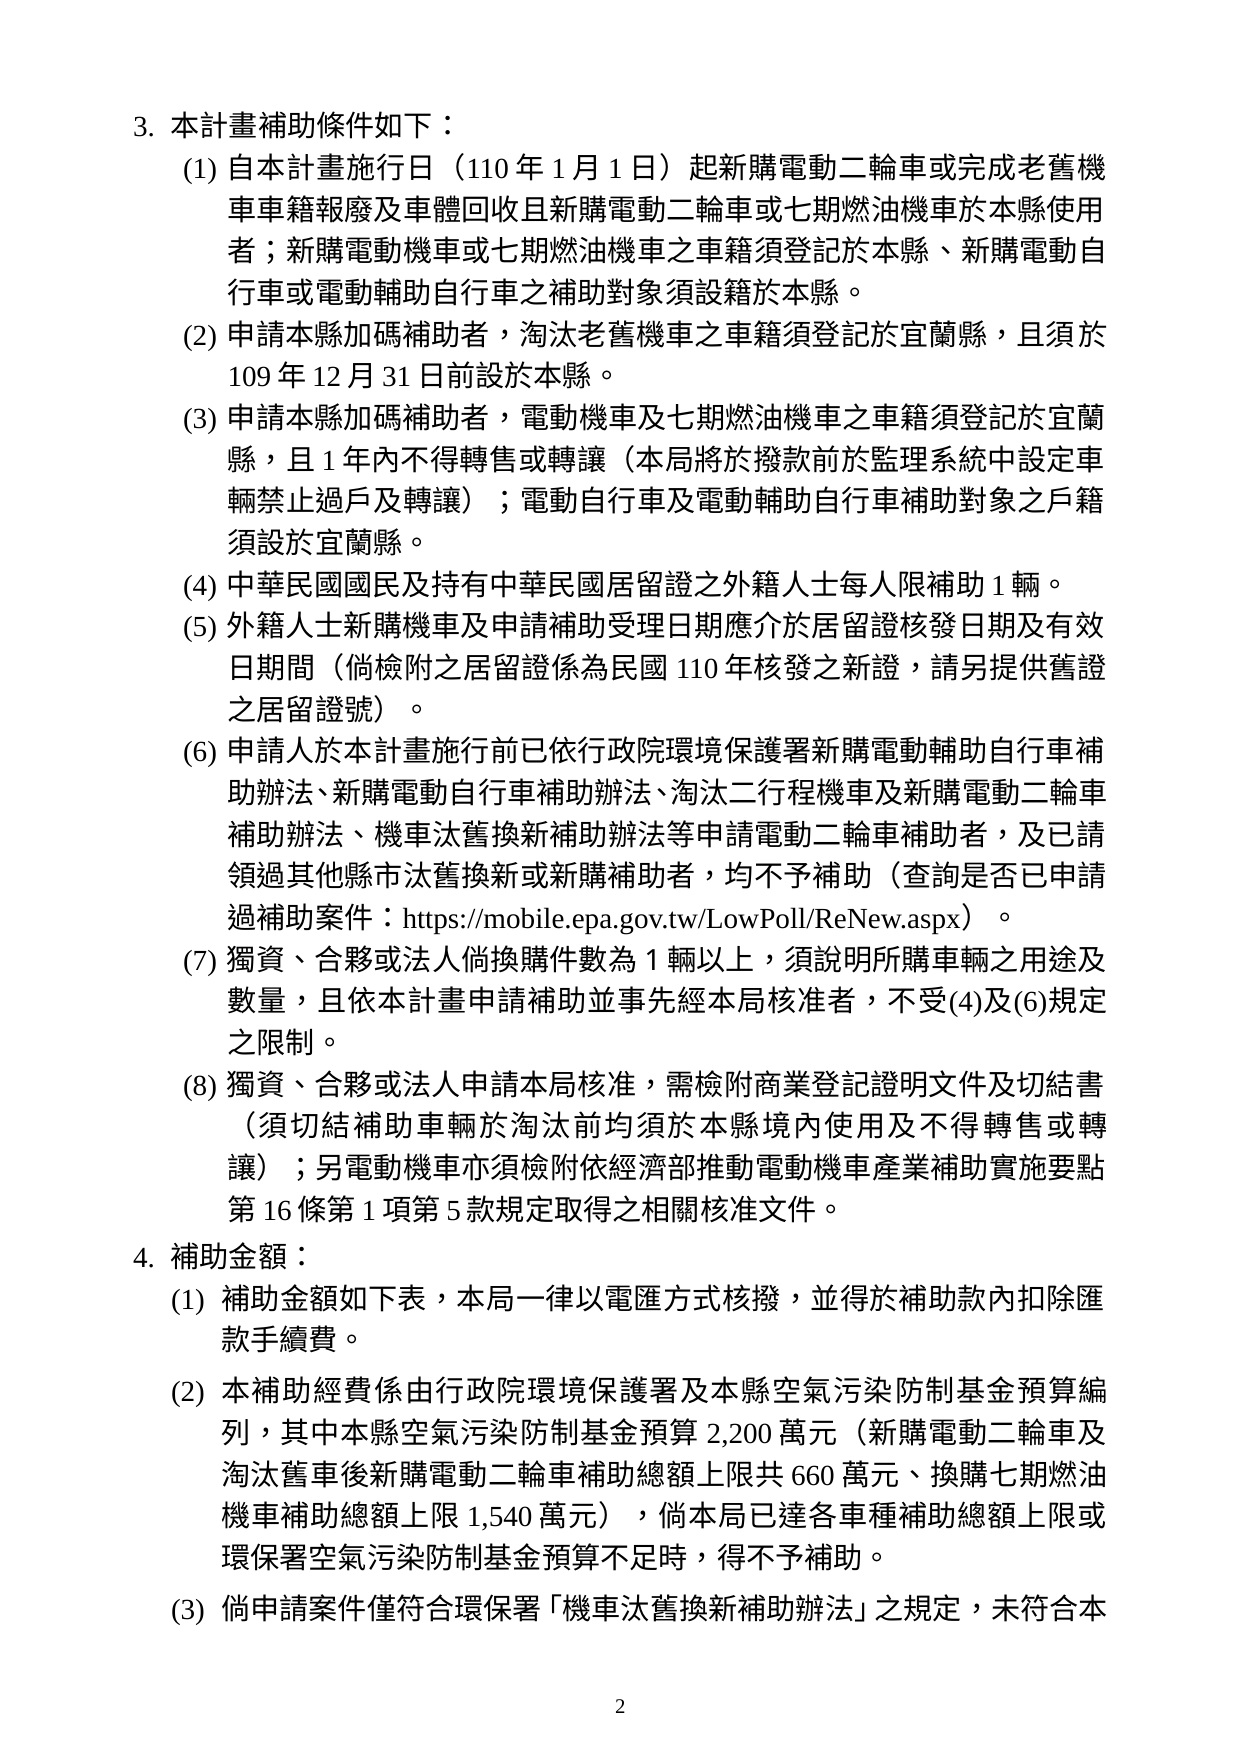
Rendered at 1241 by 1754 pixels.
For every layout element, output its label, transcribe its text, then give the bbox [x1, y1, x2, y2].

list 獨資、合夥或法人申請本局核准，需檢附商業登記證明文件及切結書（須切結補助車輛於淘汰前均須於本縣境內使用及不得轉售或轉讓）；另電動機車亦須檢附依經濟部推動電動機車產業補助實施要點第16條第1項第5款規定取得之相關核准文件。 [183, 1062, 1107, 1228]
list 本計畫補助條件如下： [133, 103, 1107, 145]
list 倘申請案件僅符合環保署「機車汰舊換新補助辦法」之規定，未符合本 [171, 1586, 1107, 1628]
list 申請人於本計畫施行前已依行政院環境保護署新購電動輔助自行車補助辦法、新購電動自行車補助辦法、淘汰二行程機車及新購電動二輪車補助辦法、機車汰舊換新補助辦法等申請電動二輪車補助者，及已請領過其他縣市汰舊換新或新購補助者，均不予補助（查詢是否已申請過補助案件：https://mobile.epa.gov.tw/LowPoll/ReNew.aspx）。 [183, 728, 1107, 937]
list 補助金額如下表，本局一律以電匯方式核撥，並得於補助款內扣除匯款手續費。 [171, 1276, 1107, 1359]
list 中華民國國民及持有中華民國居留證之外籍人士每人限補助1輛。 [183, 562, 1107, 603]
list 申請本縣加碼補助者，淘汰老舊機車之車籍須登記於宜蘭縣，且須於109年12月31日前設於本縣。 [183, 312, 1107, 395]
list 補助金額： [133, 1234, 1107, 1276]
list 申請本縣加碼補助者，電動機車及七期燃油機車之車籍須登記於宜蘭縣，且1年內不得轉售或轉讓（本局將於撥款前於監理系統中設定車輛禁止過戶及轉讓）；電動自行車及電動輔助自行車補助對象之戶籍須設於宜蘭縣。 [183, 395, 1107, 562]
list 獨資、合夥或法人倘換購件數為1輛以上，須說明所購車輛之用途及數量，且依本計畫申請補助並事先經本局核准者，不受(4)及(6)規定之限制。 [183, 937, 1107, 1062]
list 外籍人士新購機車及申請補助受理日期應介於居留證核發日期及有效日期間（倘檢附之居留證係為民國110年核發之新證，請另提供舊證之居留證號）。 [183, 603, 1107, 728]
list 本補助經費係由行政院環境保護署及本縣空氣污染防制基金預算編列，其中本縣空氣污染防制基金預算2,200萬元（新購電動二輪車及淘汰舊車後新購電動二輪車補助總額上限共660萬元、換購七期燃油機車補助總額上限1,540萬元），倘本局已達各車種補助總額上限或環保署空氣污染防制基金預算不足時，得不予補助。 [171, 1368, 1107, 1577]
list 自本計畫施行日（110年1月1日）起新購電動二輪車或完成老舊機車車籍報廢及車體回收且新購電動二輪車或七期燃油機車於本縣使用者；新購電動機車或七期燃油機車之車籍須登記於本縣、新購電動自行車或電動輔助自行車之補助對象須設籍於本縣。 [183, 145, 1107, 312]
